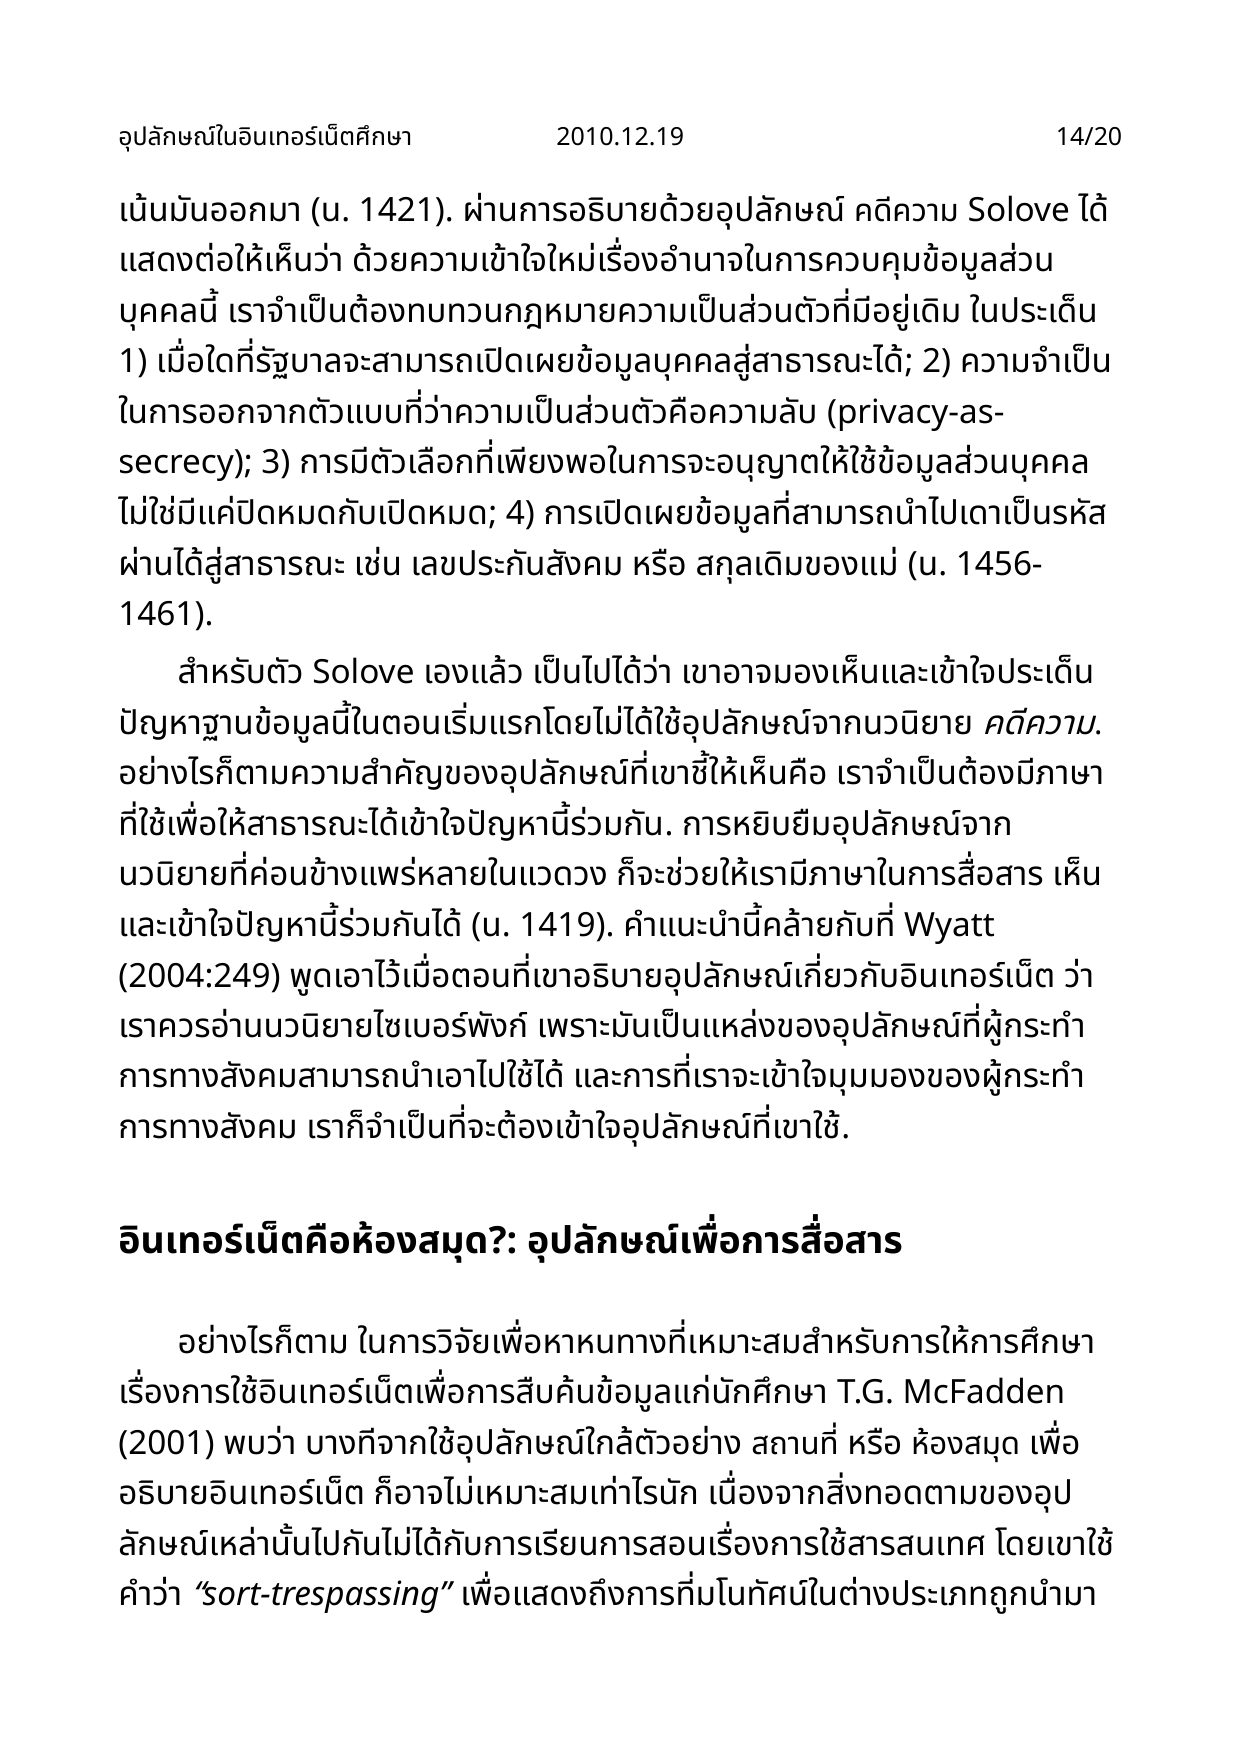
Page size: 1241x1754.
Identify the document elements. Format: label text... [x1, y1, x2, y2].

text สำหรับตัว Solove เองแล้ว เป็นไปได้ว่า เขาอาจมองเห็นและเข้าใจประเด็นปัญหาฐานข้อมูลนี้ในตอนเริ่มแรกโดยไม่ได้ใช้อุปลักษณ์จากนวนิยาย คดีความ. อย่างไรก็ตามความสำคัญของอุปลักษณ์ที่เขาชี้ให้เห็นคือ เราจำเป็นต้องมีภาษาที่ใช้เพื่อให้สาธารณะได้เข้าใจปัญหานี้ร่วมกัน. การหยิบยืมอุปลักษณ์จากนวนิยายที่ค่อนข้างแพร่หลายในแวดวง ก็จะช่วยให้เรามีภาษาในการสื่อสาร เห็น และเข้าใจปัญหานี้ร่วมกันได้ (น. 1419). คำแนะนำนี้คล้ายกับที่ Wyatt (2004:249) พูดเอาไว้เมื่อตอนที่เขาอธิบายอุปลักษณ์เกี่ยวกับอินเทอร์เน็ต ว่าเราควรอ่านนวนิยายไซเบอร์พังก์ เพราะมันเป็นแหล่งของอุปลักษณ์ที่ผู้กระทำการทางสังคมสามารถนำเอาไปใช้ได้ และการที่เราจะเข้าใจมุมมองของผู้กระทำการทางสังคม เราก็จำเป็นที่จะต้องเข้าใจอุปลักษณ์ที่เขาใช้. [118, 648, 1122, 1153]
subtitle อินเทอร์เน็ตคือห้องสมุด?: อุปลักษณ์เพื่อการสื่อสาร [118, 1213, 1122, 1270]
text เน้นมันออกมา (น. 1421). ผ่านการอธิบายด้วยอุปลักษณ์ คดีความ Solove ได้แสดงต่อให้เห็นว่า ด้วยความเข้าใจใหม่เรื่องอำนาจในการควบคุมข้อมูลส่วนบุคคลนี้ เราจำเป็นต้องทบทวนกฎหมายความเป็นส่วนตัวที่มีอยู่เดิม ในประเด็น 1) เมื่อใดที่รัฐบาลจะสามารถเปิดเผยข้อมูลบุคคลสู่สาธารณะได้; 2) ความจำเป็นในการออกจากตัวแบบที่ว่าความเป็นส่วนตัวคือความลับ (privacy-as-secrecy); 3) การมีตัวเลือกที่เพียงพอในการจะอนุญาตให้ใช้ข้อมูลส่วนบุคคล ไม่ใช่มีแค่ปิดหมดกับเปิดหมด; 4) การเปิดเผยข้อมูลที่สามารถนำไปเดาเป็นรหัสผ่านได้สู่สาธารณะ เช่น เลขประกันสังคม หรือ สกุลเดิมของแม่ (น. 1456-1461). [118, 186, 1122, 636]
text อย่างไรก็ตาม ในการวิจัยเพื่อหาหนทางที่เหมาะสมสำหรับการให้การศึกษาเรื่องการใช้อินเทอร์เน็ตเพื่อการสืบค้นข้อมูลแก่นักศึกษา T.G. McFadden (2001) พบว่า บางทีจากใช้อุปลักษณ์ใกล้ตัวอย่าง สถานที่ หรือ ห้องสมุด เพื่ออธิบายอินเทอร์เน็ต ก็อาจไม่เหมาะสมเท่าไรนัก เนื่องจากสิ่งทอดตามของอุปลักษณ์เหล่านั้นไปกันไม่ได้กับการเรียนการสอนเรื่องการใช้สารสนเทศ โดยเขาใช้คำว่า “sort-trespassing” เพื่อแสดงถึงการที่มโนทัศน์ในต่างประเภทถูกนำมา [118, 1318, 1122, 1621]
